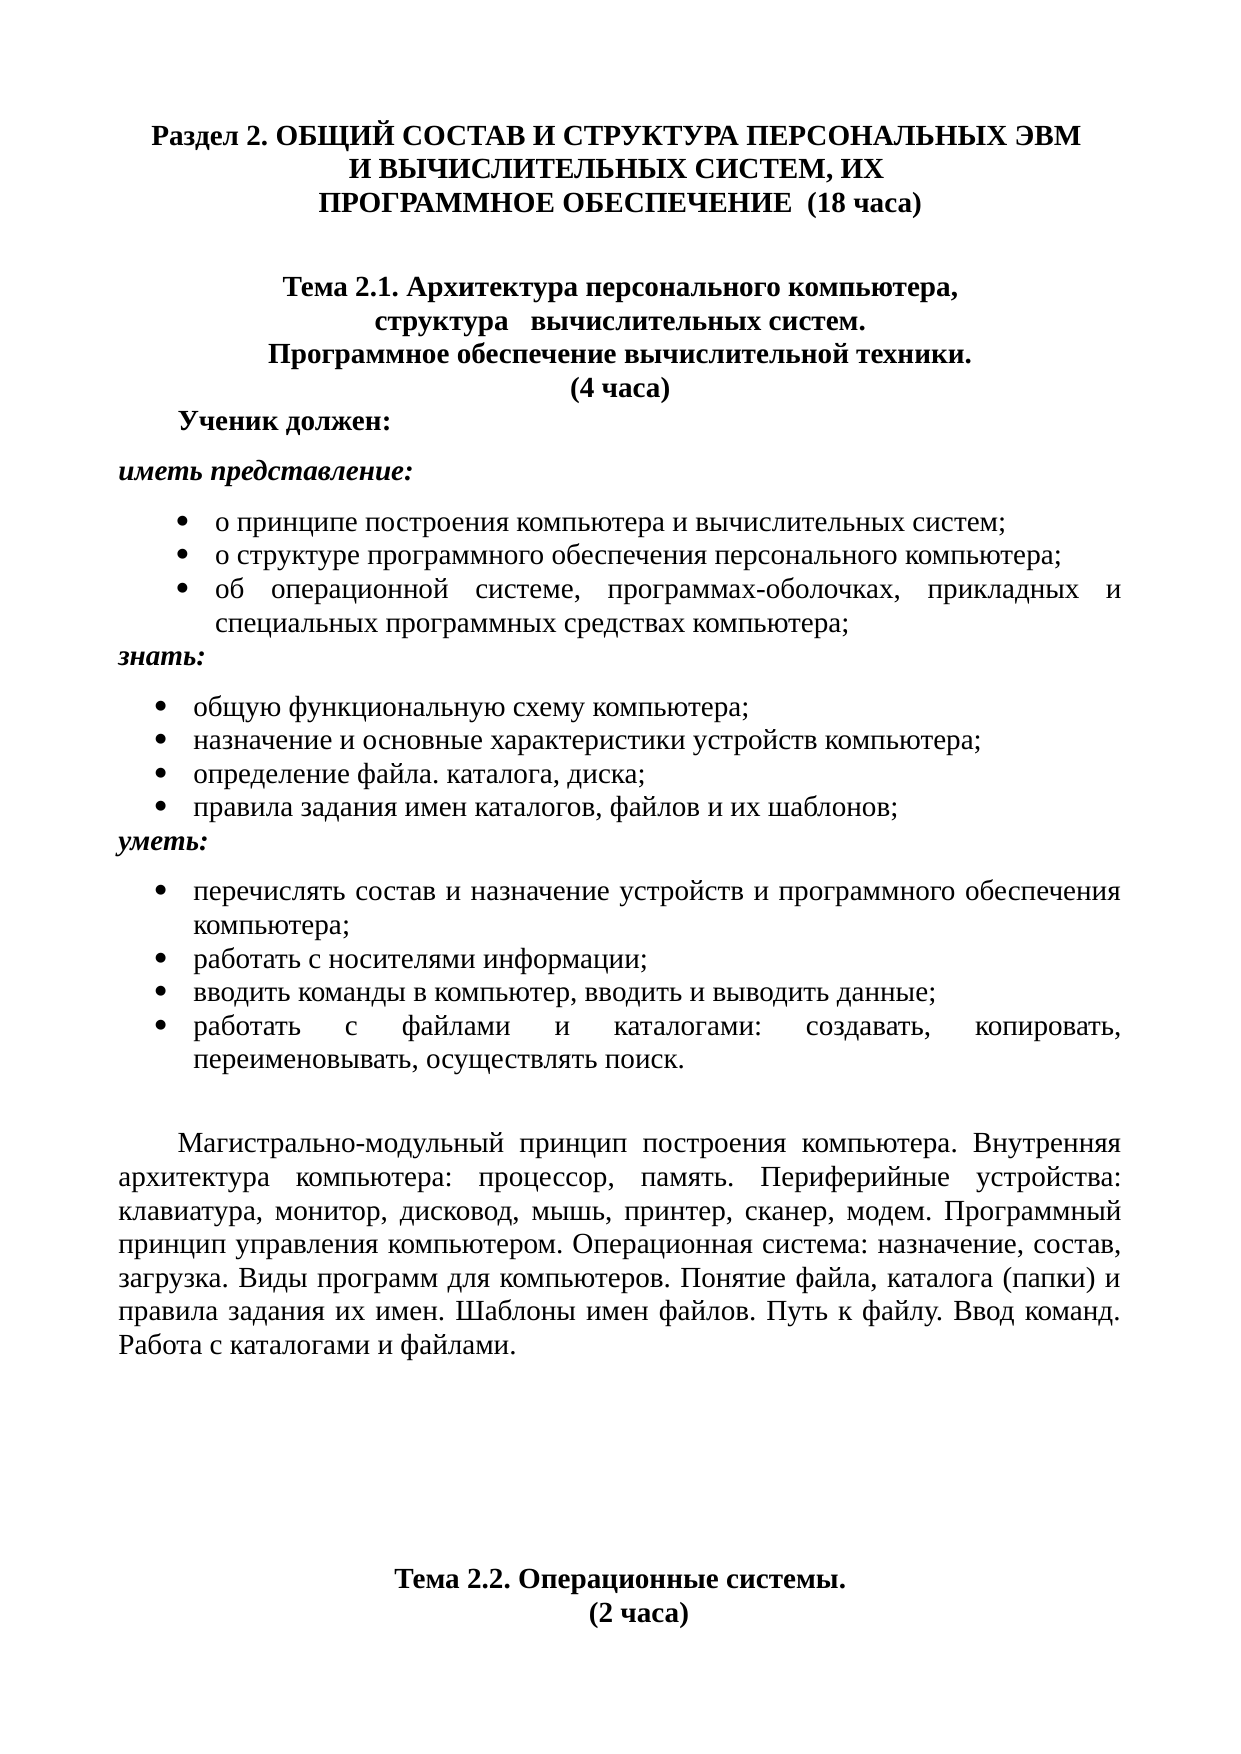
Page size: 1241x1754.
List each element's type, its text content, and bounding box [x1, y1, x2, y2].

list определение файла. каталога, диска; [156, 756, 1122, 789]
list работать с носителями информации; [156, 941, 1122, 974]
text И ВЫЧИСЛИТЕЛЬНЫХ СИСТЕМ, ИХ [118, 152, 1122, 185]
list о структуре программного обеспечения персонального компьютера; [177, 537, 1122, 571]
list о принципе построения компьютера и вычислительных систем; [177, 504, 1122, 537]
text Ученик должен: [118, 403, 1122, 437]
list правила задания имен каталогов, файлов и их шаблонов; [156, 789, 1122, 823]
text уметь: [118, 823, 1122, 857]
list перечислять состав и назначение устройств и программного обеспечения компьютера; [156, 873, 1122, 941]
list об операционной системе, программах-оболочках, прикладных и специальных программных средствах компьютера; [177, 571, 1122, 638]
text Магистрально-модульный принцип построения компьютера. Внутренняя архитектура компьютера: процессор, память. Периферийные устройства: клавиатура, монитор, дисковод, мышь, принтер, сканер, модем. Программный принцип управления компьютером. Операционная система: назначение, состав, загрузка. Виды программ для компьютеров. Понятие файла, каталога (папки) и правила задания их имен. Шаблоны имен файлов. Путь к файлу. Ввод команд. Работа с каталогами и файлами. [118, 1126, 1122, 1360]
text Тема 2.2. Операционные системы. [118, 1562, 1122, 1595]
text иметь представление: [118, 453, 1122, 487]
list назначение и основные характеристики устройств компьютера; [156, 722, 1122, 756]
text Раздел 2. ОБЩИЙ СОСТАВ И СТРУКТУРА ПЕРСОНАЛЬНЫХ ЭВМ [118, 118, 1122, 152]
list общую функциональную схему компьютера; [156, 689, 1122, 722]
text структура вычислительных систем. [118, 303, 1122, 336]
text Тема 2.1. Архитектура персонального компьютера, [118, 269, 1122, 303]
list вводить команды в компьютер, вводить и выводить данные; [156, 974, 1122, 1008]
text (2 часа) [156, 1595, 1122, 1629]
text Программное обеспечение вычислительной техники. [118, 336, 1122, 370]
list работать с файлами и каталогами: создавать, копировать, переименовывать, осуществлять поиск. [156, 1008, 1122, 1075]
text (4 часа) [118, 370, 1122, 403]
text знать: [118, 638, 1122, 672]
text ПРОГРАММНОЕ ОБЕСПЕЧЕНИЕ (18 часа) [118, 185, 1122, 219]
